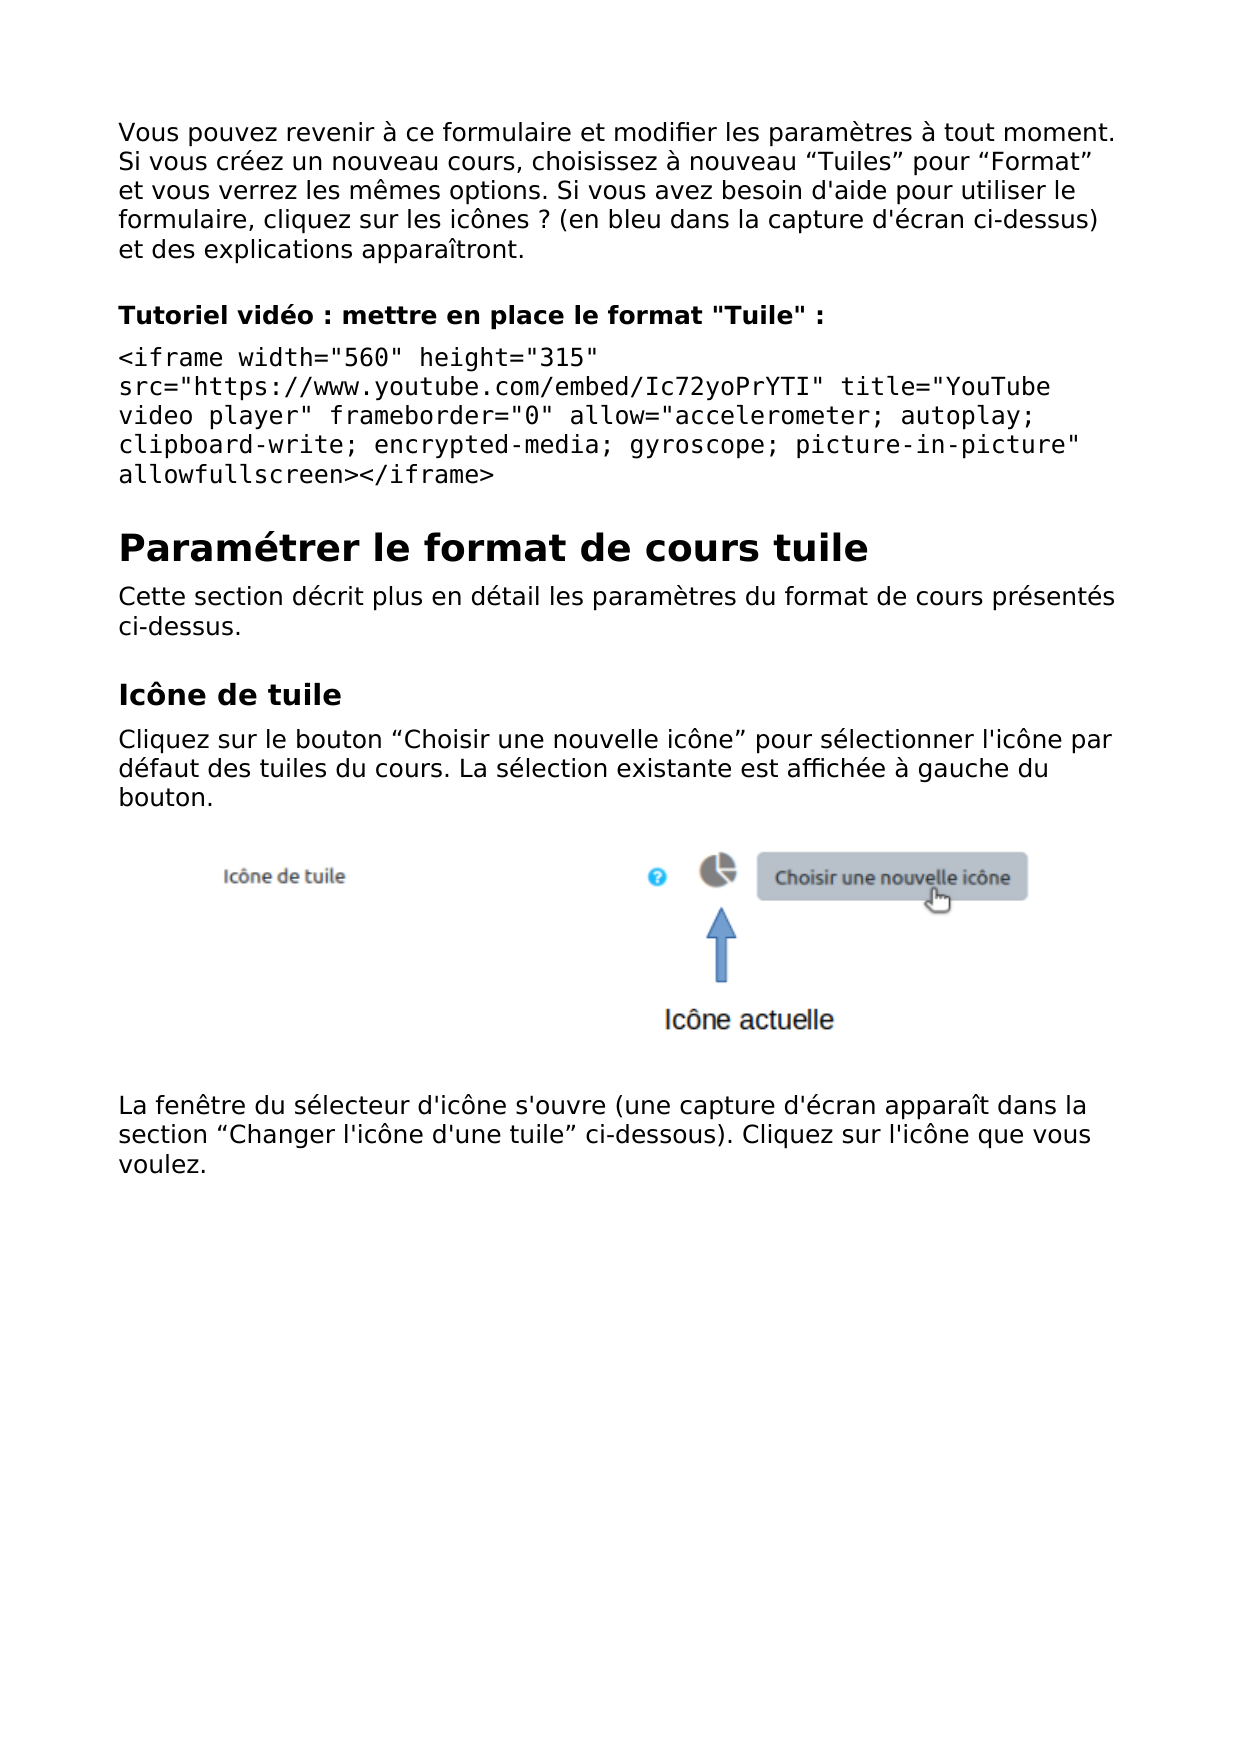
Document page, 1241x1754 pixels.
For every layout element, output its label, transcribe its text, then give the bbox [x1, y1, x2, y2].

text Vous pouvez revenir à ce formulaire et modifier les paramètres à tout moment. Si vous créez un nouveau cours, choisissez à nouveau “Tuiles” pour “Format” et vous verrez les mêmes options. Si vous avez besoin d'aide pour utiliser le formulaire, cliquez sur les icônes ? (en bleu dans la capture d'écran ci-dessus) et des explications apparaîtront. [118, 118, 1122, 264]
text La fenêtre du sélecteur d'icône s'ouvre (une capture d'écran apparaît dans la section “Changer l'icône d'une tuile” ci-dessous). Cliquez sur l'icône que vous voulez. [118, 1092, 1122, 1179]
subtitle Paramétrer le format de cours tuile [118, 526, 1122, 570]
subtitle Icône de tuile [118, 678, 1122, 712]
text <iframe width="560" height="315" src="https://www.youtube.com/embed/Ic72yoPrYTI" title="YouTube video player" frameborder="0" allow="accelerometer; autoplay; clipboard-write; encrypted-media; gyroscope; picture-in-picture" allowfullscreen></iframe> [118, 343, 1122, 489]
text Cette section décrit plus en détail les paramètres du format de cours présentés ci-dessus. [118, 583, 1122, 641]
subtitle Tutoriel vidéo : mettre en place le format "Tuile" : [118, 301, 1122, 331]
text Cliquez sur le bouton “Choisir une nouvelle icône” pour sélectionner l'icône par défaut des tuiles du cours. La sélection existante est affichée à gauche du bouton. [118, 725, 1122, 812]
picture [195, 825, 1045, 1050]
